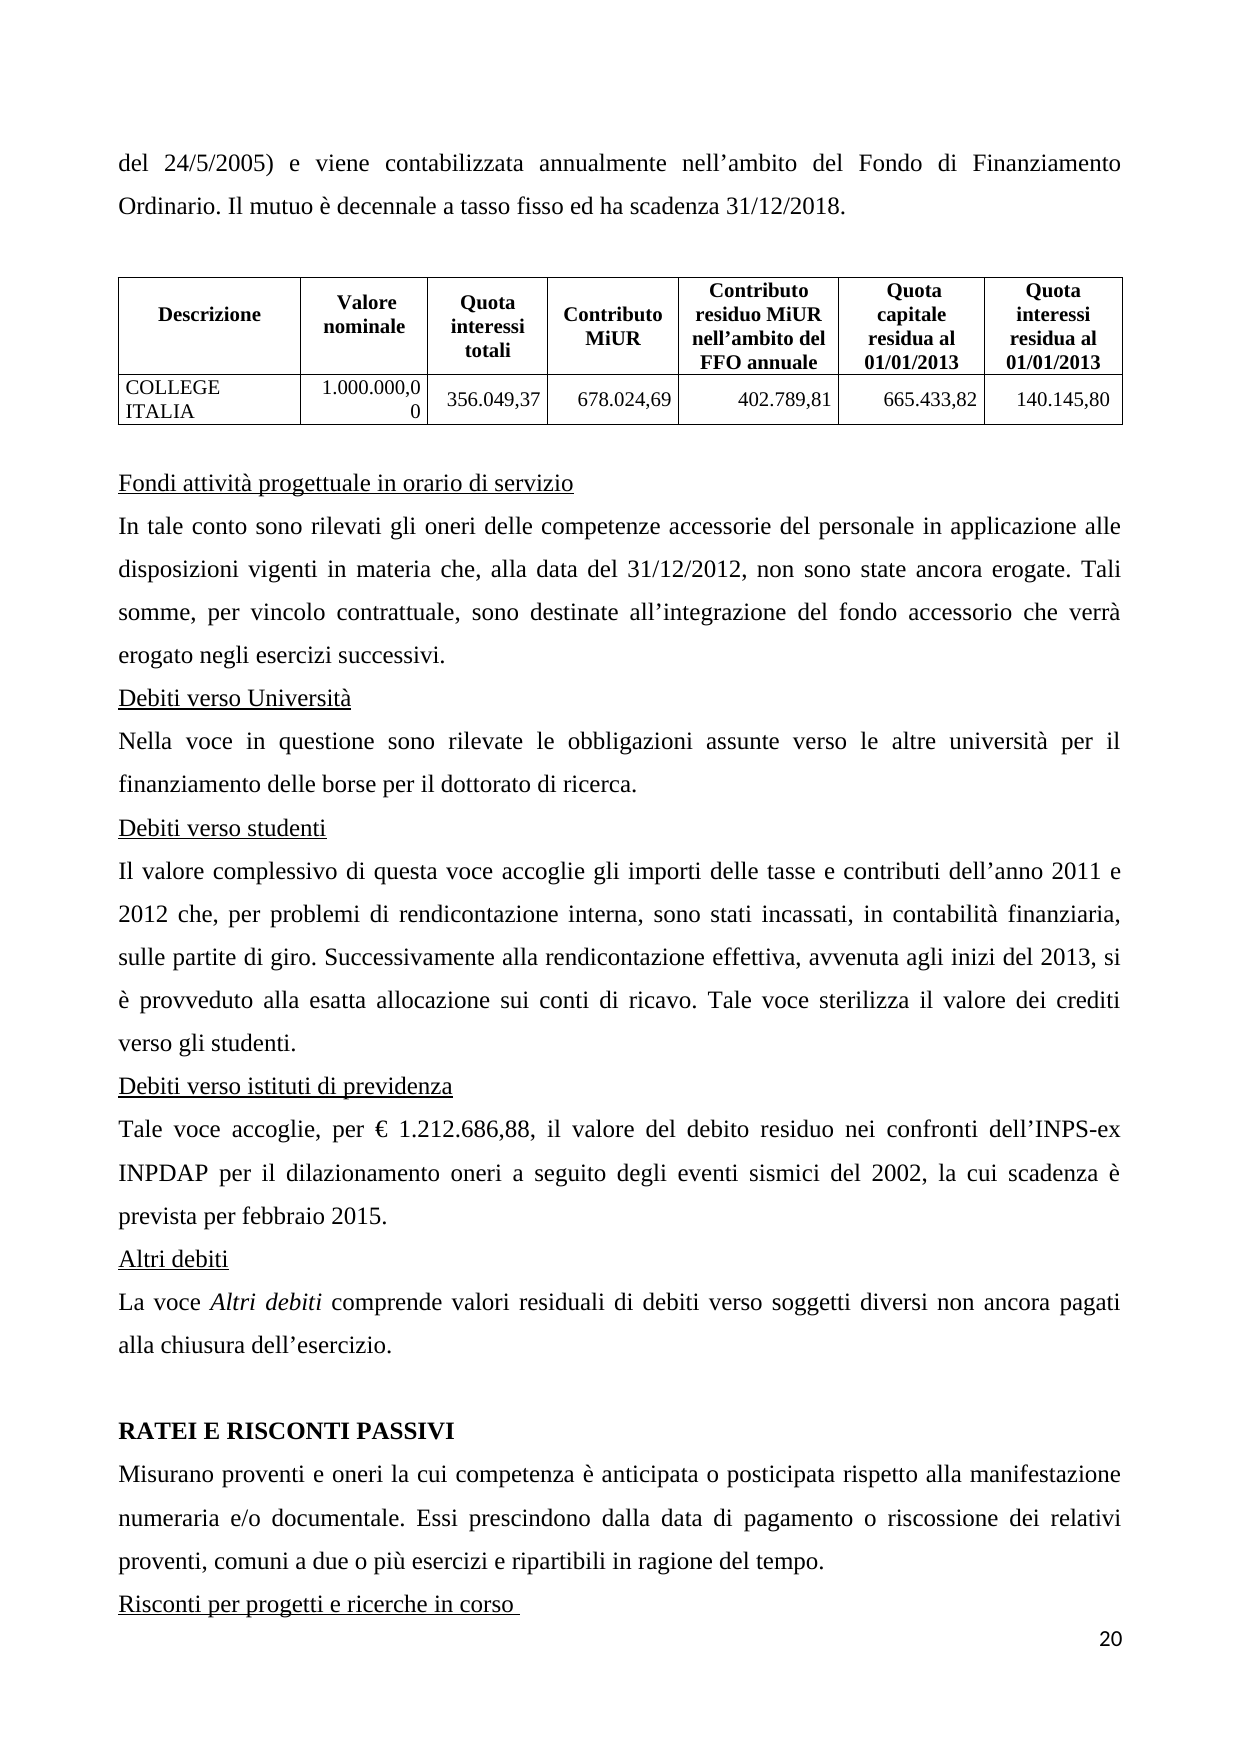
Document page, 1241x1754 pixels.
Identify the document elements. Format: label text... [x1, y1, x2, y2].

table_cell 402.789,81 [679, 375, 838, 423]
text Debiti verso studenti [118, 813, 1122, 841]
text RATEI E RISCONTI PASSIVI [118, 1416, 1122, 1445]
text Fondi attività progettuale in orario di servizio [118, 468, 1122, 496]
table_header Contributo MiUR [548, 278, 678, 374]
table_cell 140.145,80 [985, 375, 1122, 423]
text Debiti verso Università [118, 683, 1122, 712]
table_cell 678.024,69 [548, 375, 678, 423]
text Nella voce in questione sono rilevate le obbligazioni assunte verso le altre università per il finanziamento delle borse per il dottorato di ricerca. [118, 726, 1122, 798]
text Debiti verso istituti di previdenza [118, 1071, 1122, 1100]
table_cell 665.433,82 [839, 375, 984, 423]
table_header Quota interessi totali [428, 278, 547, 374]
table_header Quota capitale residua al 01/01/2013 [839, 278, 984, 374]
table_header Quota interessi residua al 01/01/2013 [985, 278, 1122, 374]
text Altri debiti [118, 1244, 1122, 1273]
text Misurano proventi e oneri la cui competenza è anticipata o posticipata rispetto alla manifestazione numeraria e/o documentale. Essi prescindono dalla data di pagamento o riscossione dei relativi proventi, comuni a due o più esercizi e ripartibili in ragione del tempo. [118, 1459, 1122, 1574]
table_cell 1.000.000,00 [301, 375, 427, 423]
table_header Contributo residuo MiUR nell’ambito del FFO annuale [679, 278, 838, 374]
text In tale conto sono rilevati gli oneri delle competenze accessorie del personale in applicazione alle disposizioni vigenti in materia che, alla data del 31/12/2012, non sono state ancora erogate. Tali somme, per vincolo contrattuale, sono destinate all’integrazione del fondo accessorio che verrà erogato negli esercizi successivi. [118, 511, 1122, 669]
table_header Valore nominale [301, 278, 427, 374]
table_header Descrizione [119, 278, 300, 374]
text Il valore complessivo di questa voce accoglie gli importi delle tasse e contributi dell’anno 2011 e 2012 che, per problemi di rendicontazione interna, sono stati incassati, in contabilità finanziaria, sulle partite di giro. Successivamente alla rendicontazione effettiva, avvenuta agli inizi del 2013, si è provveduto alla esatta allocazione sui conti di ricavo. Tale voce sterilizza il valore dei crediti verso gli studenti. [118, 856, 1122, 1057]
text La voce Altri debiti comprende valori residuali di debiti verso soggetti diversi non ancora pagati alla chiusura dell’esercizio. [118, 1287, 1122, 1359]
text Risconti per progetti e ricerche in corso [118, 1589, 1122, 1618]
table_cell COLLEGE ITALIA [119, 375, 300, 423]
text Tale voce accoglie, per € 1.212.686,88, il valore del debito residuo nei confronti dell’INPS-ex INPDAP per il dilazionamento oneri a seguito degli eventi sismici del 2002, la cui scadenza è prevista per febbraio 2015. [118, 1114, 1122, 1229]
table_cell 356.049,37 [428, 375, 547, 423]
text del 24/5/2005) e viene contabilizzata annualmente nell’ambito del Fondo di Finanziamento Ordinario. Il mutuo è decennale a tasso fisso ed ha scadenza 31/12/2018. [118, 148, 1122, 219]
